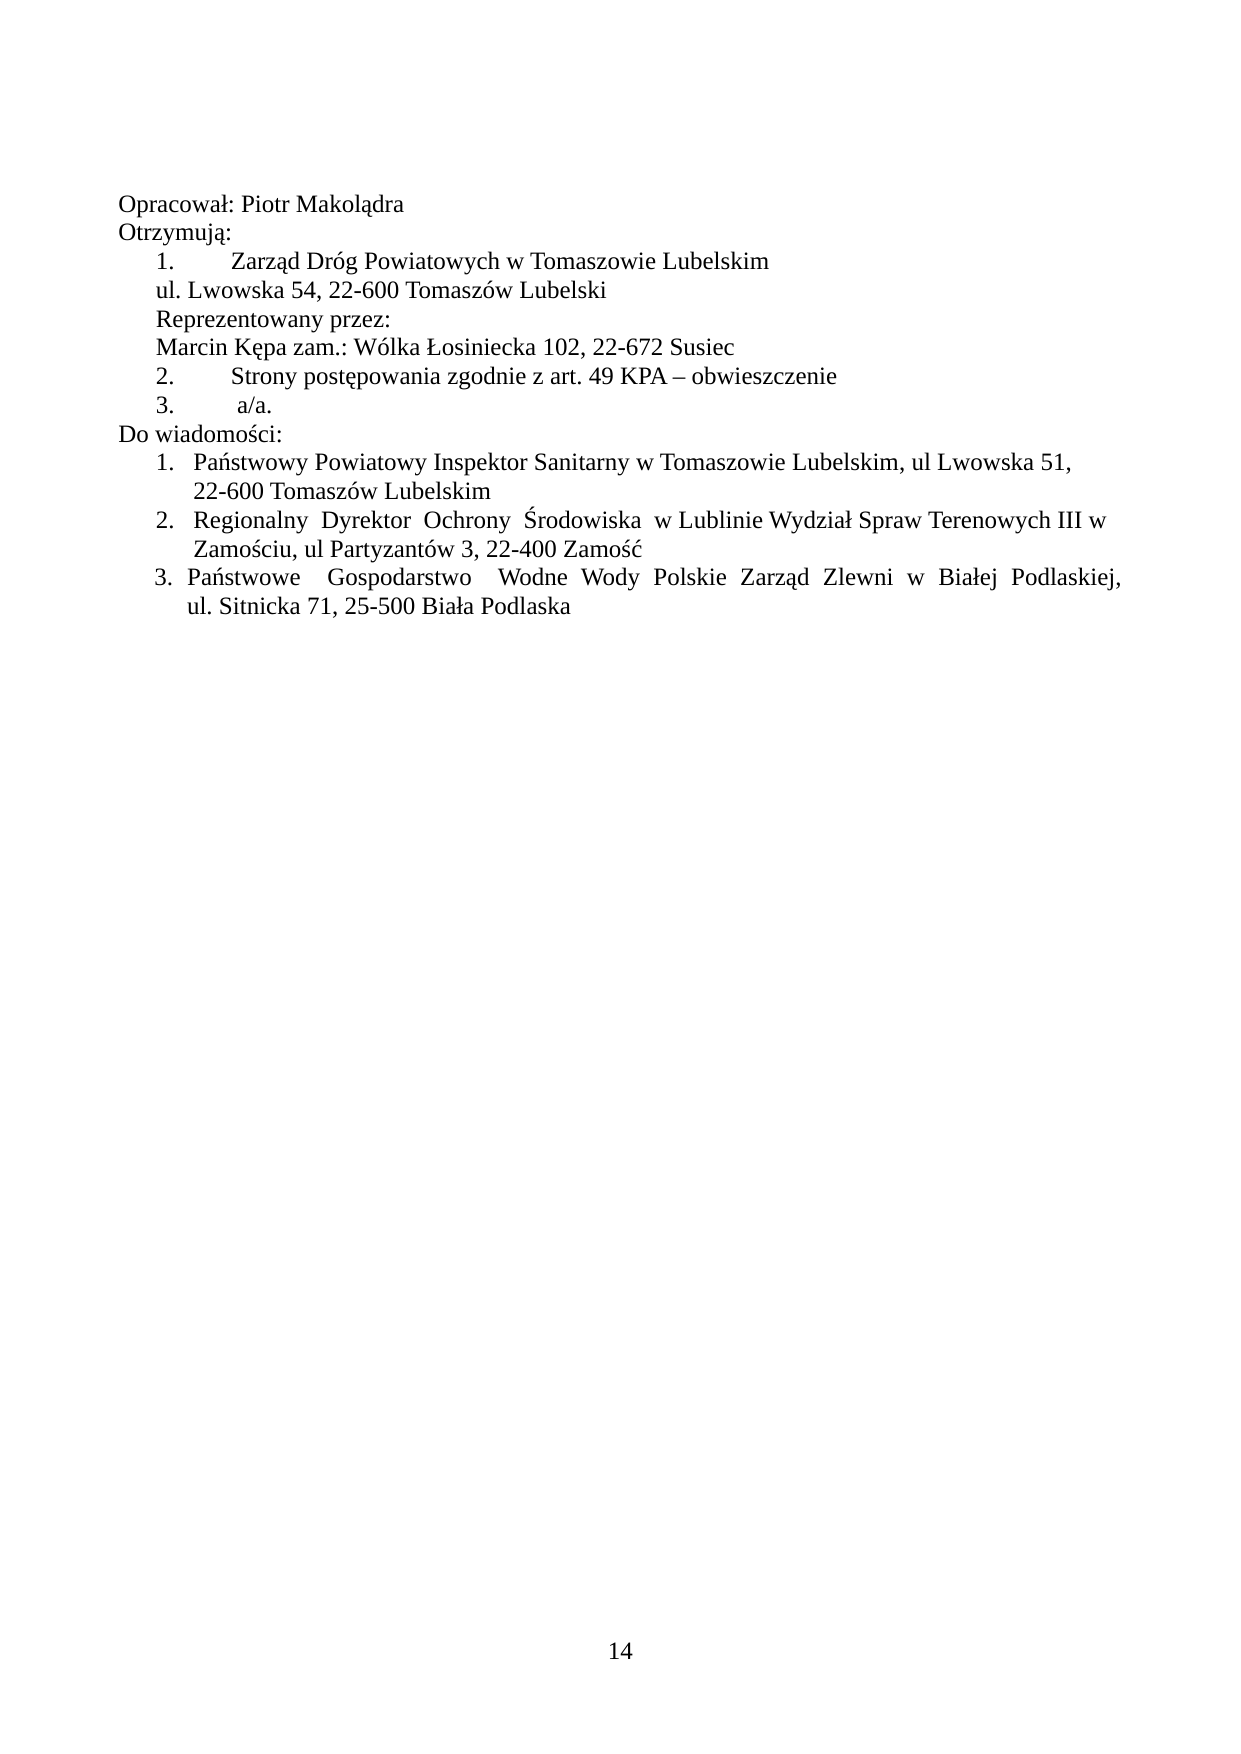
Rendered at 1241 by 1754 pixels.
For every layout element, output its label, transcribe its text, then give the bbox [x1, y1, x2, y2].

list Strony postępowania zgodnie z art. 49 KPA – obwieszczenie [156, 361, 1122, 390]
list Państwowe Gospodarstwo Wodne Wody Polskie Zarząd Zlewni w Białej Podlaskiej, ul. Sitnicka 71, 25-500 Biała Podlaska [154, 562, 1122, 620]
list Państwowy Powiatowy Inspektor Sanitarny w Tomaszowie Lubelskim, ul Lwowska 51, 22-600 Tomaszów Lubelskim [156, 447, 1122, 505]
list Zarząd Dróg Powiatowych w Tomaszowie Lubelskim [156, 246, 1122, 275]
text Do wiadomości: [118, 419, 1122, 447]
text Otrzymują: [118, 217, 1122, 246]
text Marcin Kępa zam.: Wólka Łosiniecka 102, 22-672 Susiec [156, 332, 1122, 361]
text ul. Lwowska 54, 22-600 Tomaszów Lubelski [156, 275, 1122, 304]
list Regionalny Dyrektor Ochrony Środowiska w Lublinie Wydział Spraw Terenowych III w Zamościu, ul Partyzantów 3, 22-400 Zamość [156, 505, 1122, 562]
text Opracował: Piotr Makolądra [118, 189, 1122, 217]
list a/a. [156, 390, 1122, 419]
text Reprezentowany przez: [156, 304, 1122, 332]
